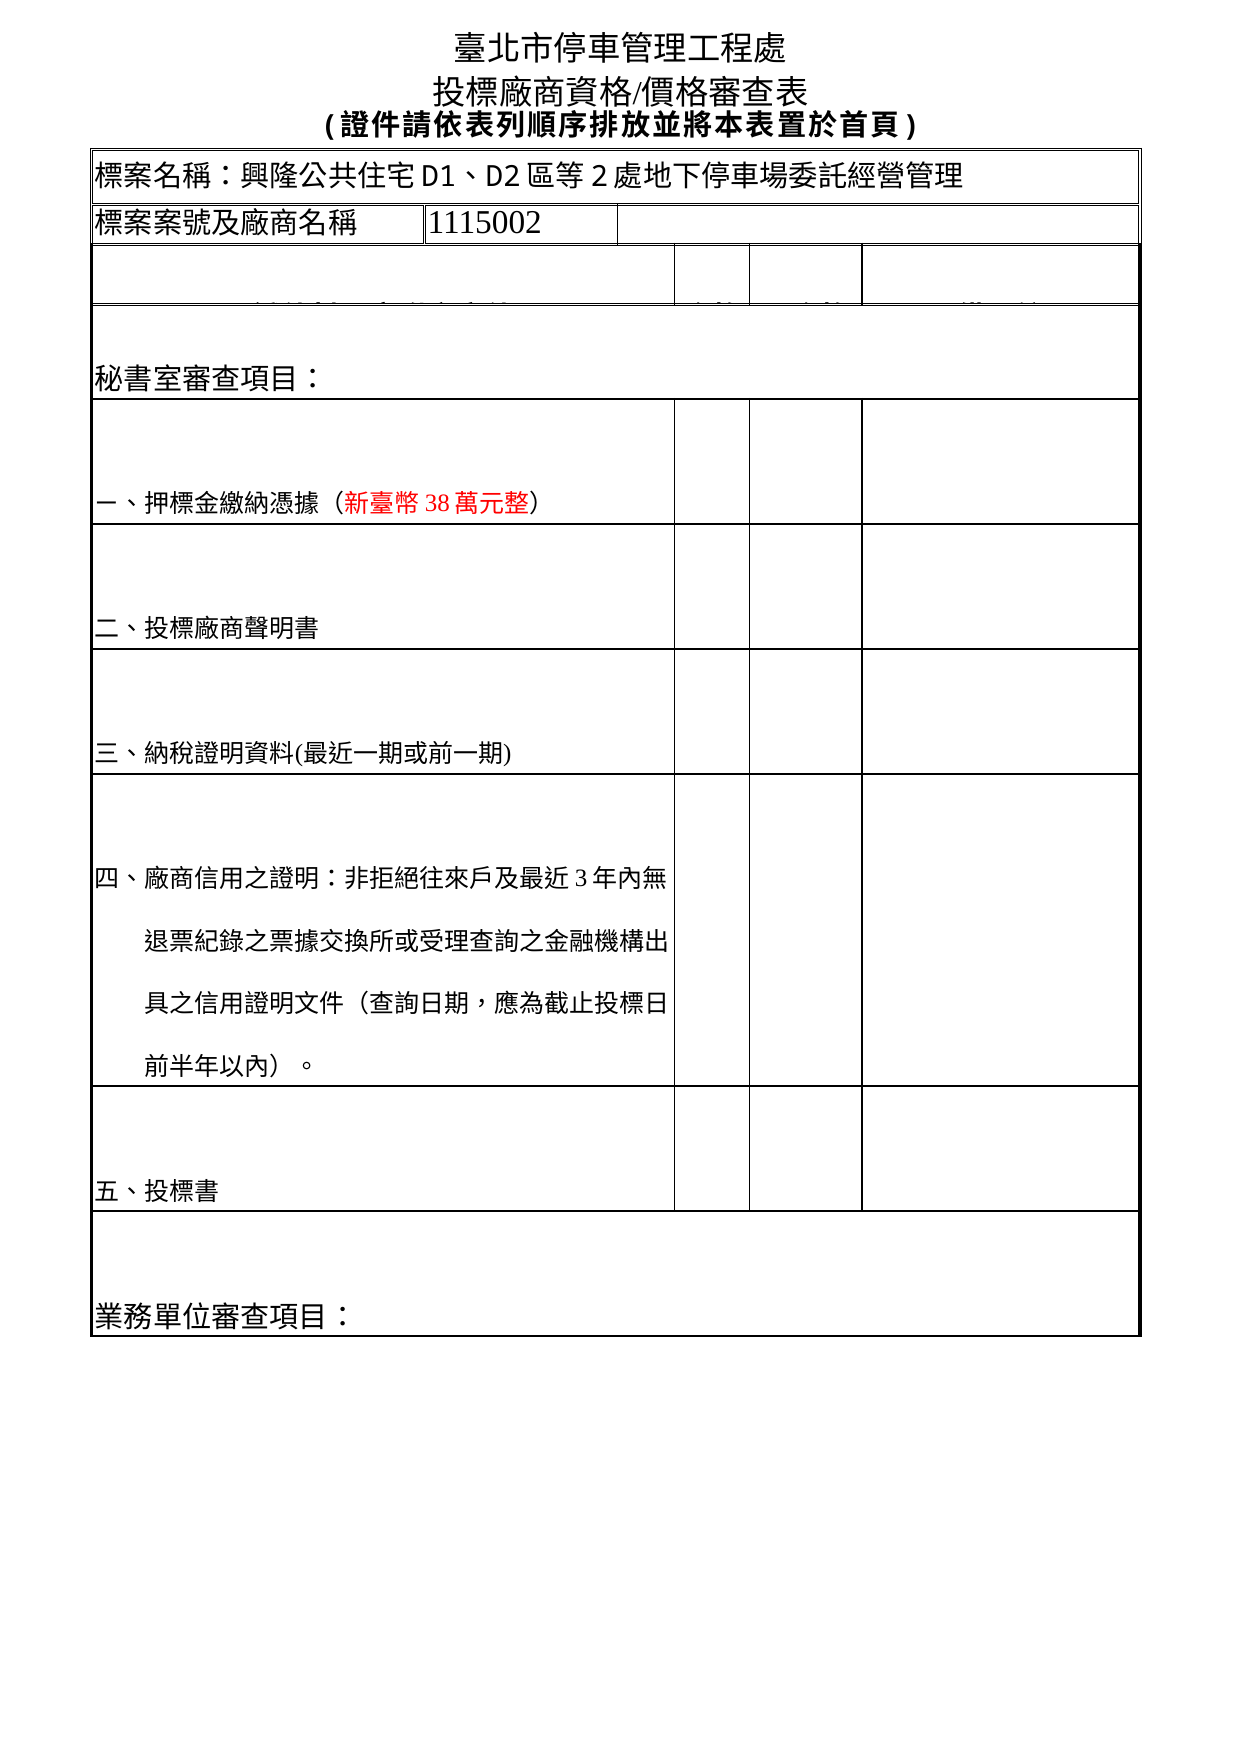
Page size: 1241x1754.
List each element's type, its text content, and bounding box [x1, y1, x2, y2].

table_cell 二、投標廠商聲明書 [93, 525, 674, 648]
table_cell ㄧ、押標金繳納憑據（新臺幣38萬元整） [93, 400, 674, 523]
text 投標廠商資格/價格審查表 [59, 79, 1181, 110]
table_cell 備 註 [863, 246, 1138, 303]
table_cell 秘書室審查項目： [93, 306, 1138, 398]
table_cell [863, 400, 1138, 523]
table_cell [750, 400, 861, 523]
table_cell [675, 525, 749, 648]
table_cell [750, 525, 861, 648]
table_cell [863, 1087, 1138, 1210]
table_cell 五、投標書 [93, 1087, 674, 1210]
table_cell [618, 206, 1138, 243]
table_cell 不合格 [750, 246, 861, 303]
table_cell 標案案號及廠商名稱 [93, 206, 423, 243]
table_cell [863, 650, 1138, 773]
table_cell 證件封內應附之文件 [93, 246, 674, 303]
text (證件請依表列順序排放並將本表置於首頁) [59, 110, 1181, 142]
table_cell [750, 1087, 861, 1210]
table_cell [750, 775, 861, 1085]
table_cell [675, 650, 749, 773]
table_cell [750, 650, 861, 773]
table_cell 四、廠商信用之證明：非拒絕往來戶及最近3年內無退票紀錄之票據交換所或受理查詢之金融機構出具之信用證明文件（查詢日期，應為截止投標日前半年以內）。 [93, 775, 674, 1085]
table_cell [863, 775, 1138, 1085]
table_cell [863, 525, 1138, 648]
table_cell 業務單位審查項目： [93, 1212, 1138, 1335]
table_cell [675, 1087, 749, 1210]
table_cell 1115002 [426, 206, 617, 243]
table_cell 合格 [675, 246, 749, 303]
table_cell [675, 775, 749, 1085]
table_header 標案名稱：興隆公共住宅D1、D2區等2處地下停車場委託經營管理 [93, 151, 1138, 203]
text 臺北市停車管理工程處 [59, 35, 1181, 67]
table_cell [675, 400, 749, 523]
table_cell 三、納稅證明資料(最近一期或前一期) [93, 650, 674, 773]
